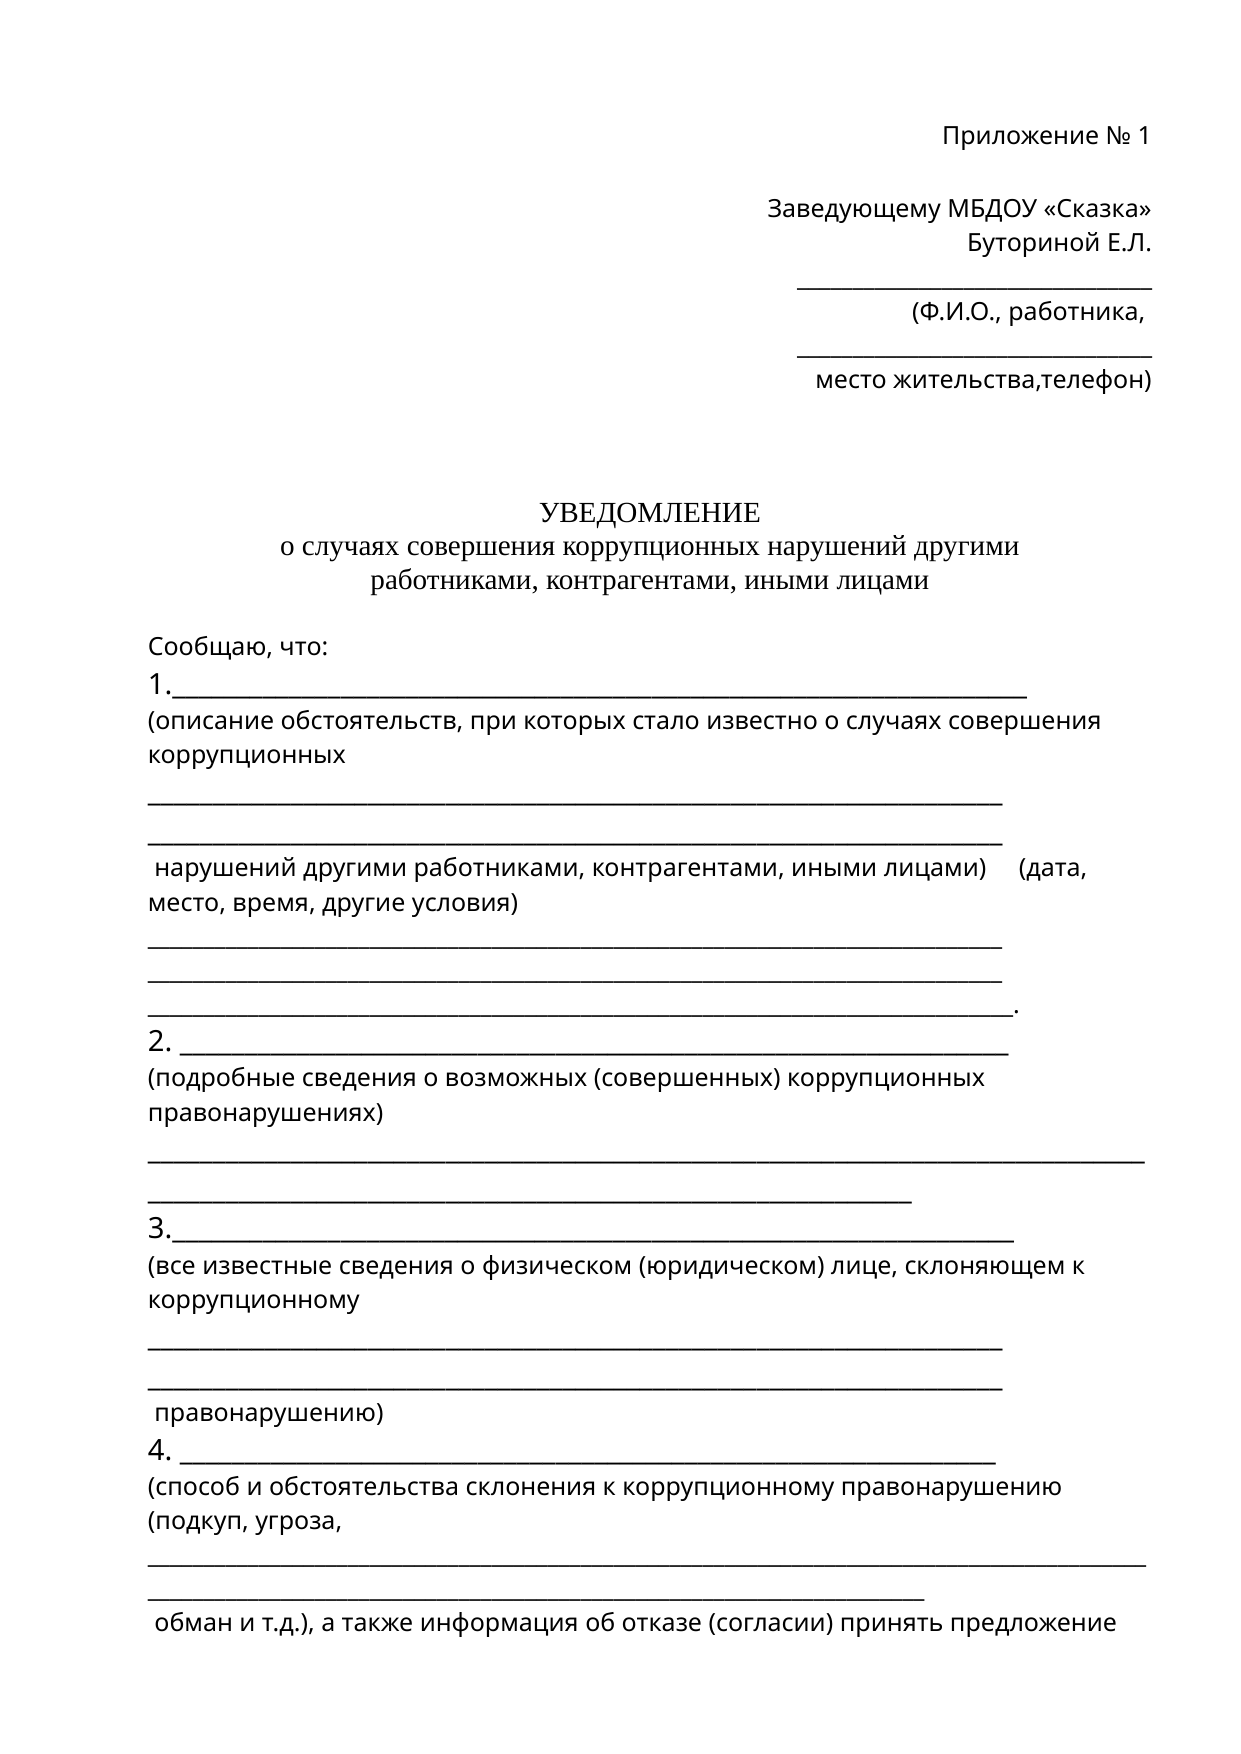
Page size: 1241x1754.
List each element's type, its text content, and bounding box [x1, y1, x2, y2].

text 3._________________________________________________________________ [148, 1208, 1152, 1247]
text нарушений другими работниками, контрагентами, иными лицами) (дата, место, время, другие условия) [148, 850, 1152, 918]
text Приложение № 1 [148, 117, 1152, 151]
text _____________________________________________________________________________ [148, 918, 1152, 952]
text 2. ________________________________________________________________ [148, 1020, 1152, 1060]
text (способ и обстоятельства склонения к коррупционному правонарушению (подкуп, угроза, [148, 1468, 1152, 1537]
text работниками, контрагентами, иными лицами [148, 562, 1152, 595]
text УВЕДОМЛЕНИЕ [148, 495, 1152, 528]
text _____________________________________________________________________________ [148, 952, 1152, 986]
text __________________________________________________________________ [148, 771, 1152, 810]
text ______________________________________________________________________________. [148, 986, 1152, 1020]
text __________________________________________________________________ [148, 1315, 1152, 1355]
text 1.__________________________________________________________________ [148, 663, 1152, 703]
text обман и т.д.), а также информация об отказе (согласии) принять предложение [148, 1605, 1152, 1639]
text __________________________________________________________________ [148, 1355, 1152, 1395]
text Сообщаю, что: [148, 629, 1152, 663]
text о случаях совершения коррупционных нарушений другими [148, 528, 1152, 562]
text (описание обстоятельств, при которых стало известно о случаях совершения коррупционных [148, 703, 1152, 771]
text ________________________________ [148, 327, 1152, 361]
text Буториной Е.Л. [148, 225, 1152, 259]
text правонарушению) [148, 1395, 1152, 1429]
text (все известные сведения о физическом (юридическом) лице, склоняющем к коррупционному [148, 1247, 1152, 1315]
text __________________________________________________________________ [148, 810, 1152, 850]
text ________________________________________________________________________________________________________________________________________ [148, 1128, 1152, 1208]
text Заведующему МБДОУ «Сказка» [148, 191, 1152, 225]
text ________________________________ [148, 259, 1152, 293]
text (подробные сведения о возможных (совершенных) коррупционных правонарушениях) [148, 1060, 1152, 1128]
text (Ф.И.О., работника, [148, 293, 1152, 327]
text ________________________________________________________________________________________________________________________________________________________________ [148, 1537, 1152, 1605]
text место жительства,телефон) [148, 361, 1152, 395]
text 4. _______________________________________________________________ [148, 1429, 1152, 1468]
